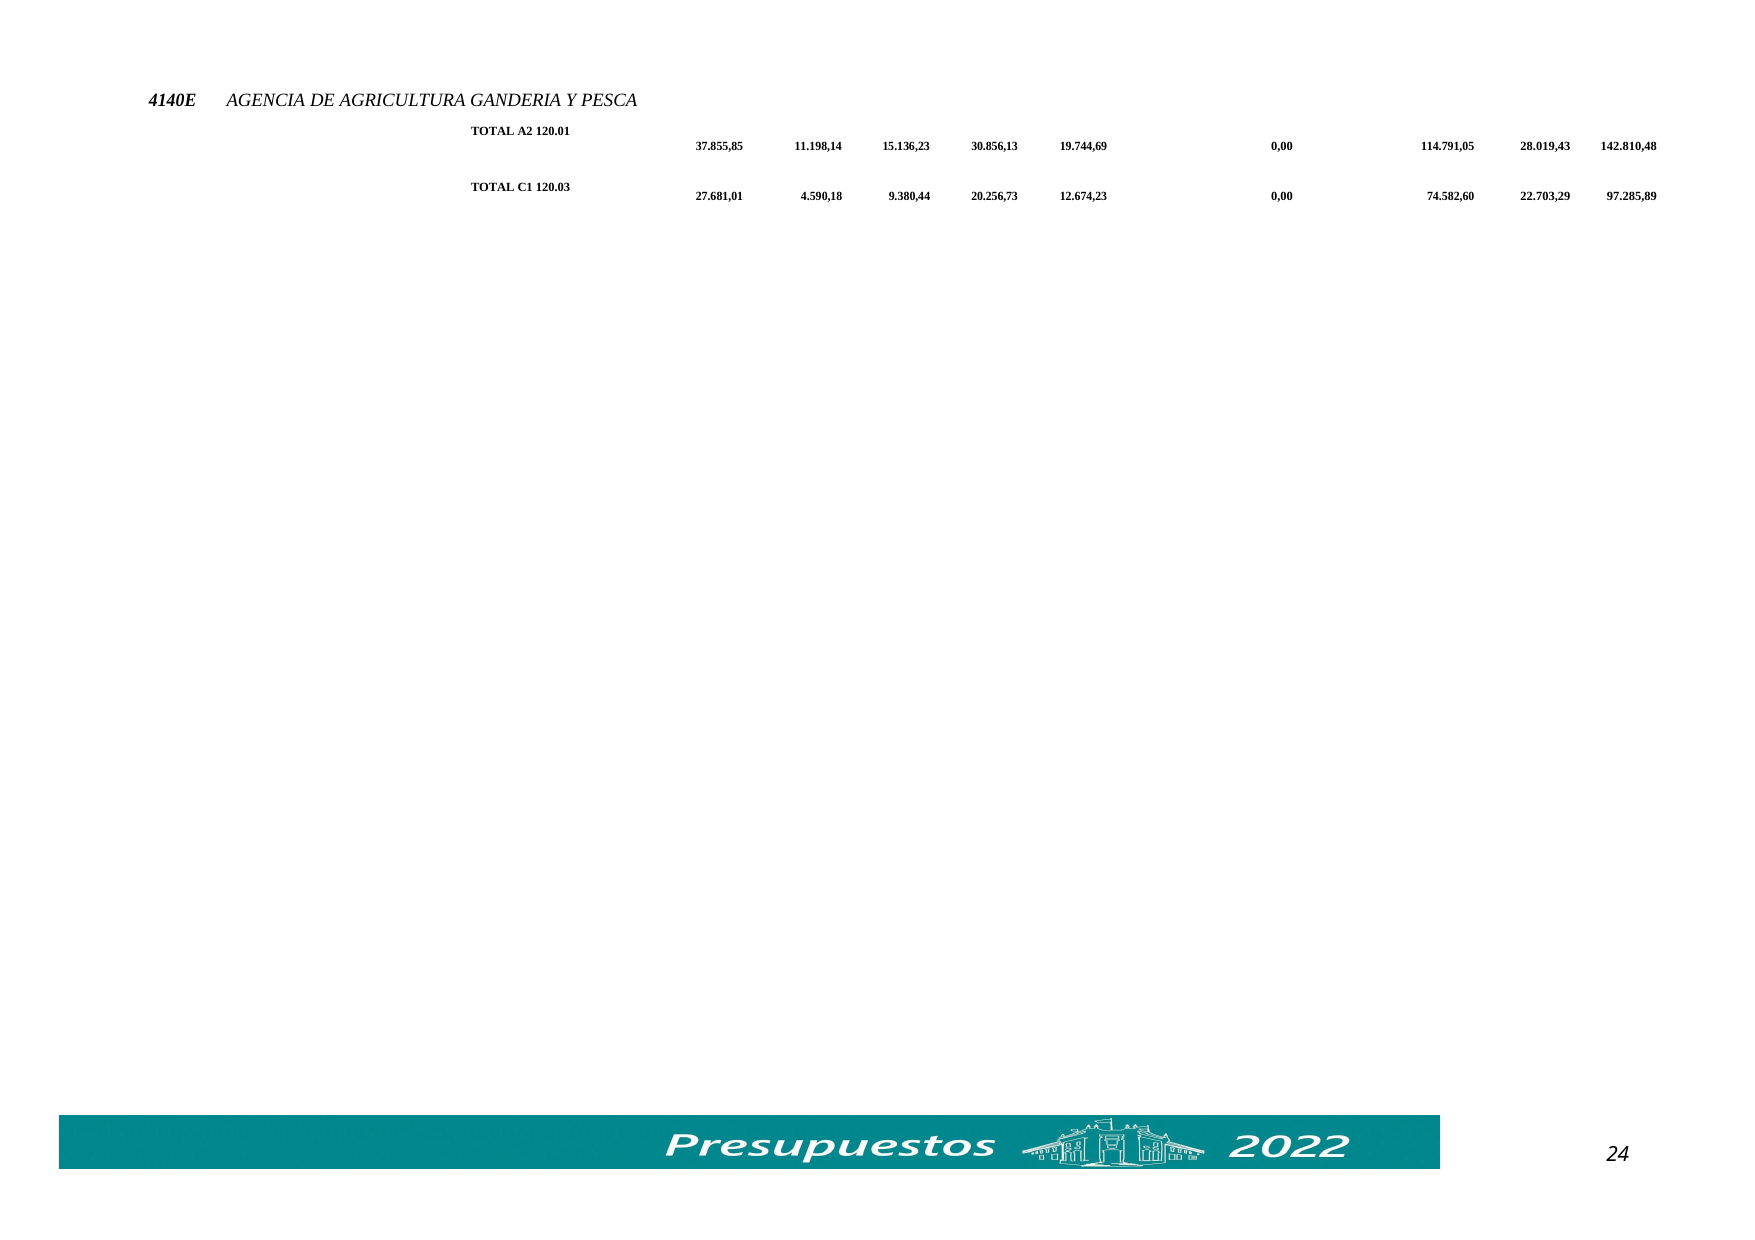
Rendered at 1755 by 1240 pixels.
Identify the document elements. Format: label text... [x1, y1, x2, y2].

text 114.791,05 [1297, 138, 1474, 153]
text 28.019,43 [1520, 138, 1570, 153]
text 142.810,48 [1600, 138, 1673, 153]
text 27.681,01 4.590,18 9.380,44 20.256,73 12.674,23 0,00 [696, 188, 1293, 203]
text 37.855,85 11.198,14 15.136,23 30.856,13 19.744,69 0,00 [696, 138, 1293, 153]
text 22.703,29 [1520, 188, 1570, 203]
text 97.285,89 [1607, 188, 1673, 203]
text 74.582,60 [1297, 188, 1474, 203]
subtitle 4140E AGENCIA DE AGRICULTURA GANDERIA Y PESCA [149, 88, 1673, 110]
text TOTAL A2 120.01 [48, 123, 570, 138]
text TOTAL C1 120.03 [48, 179, 570, 194]
